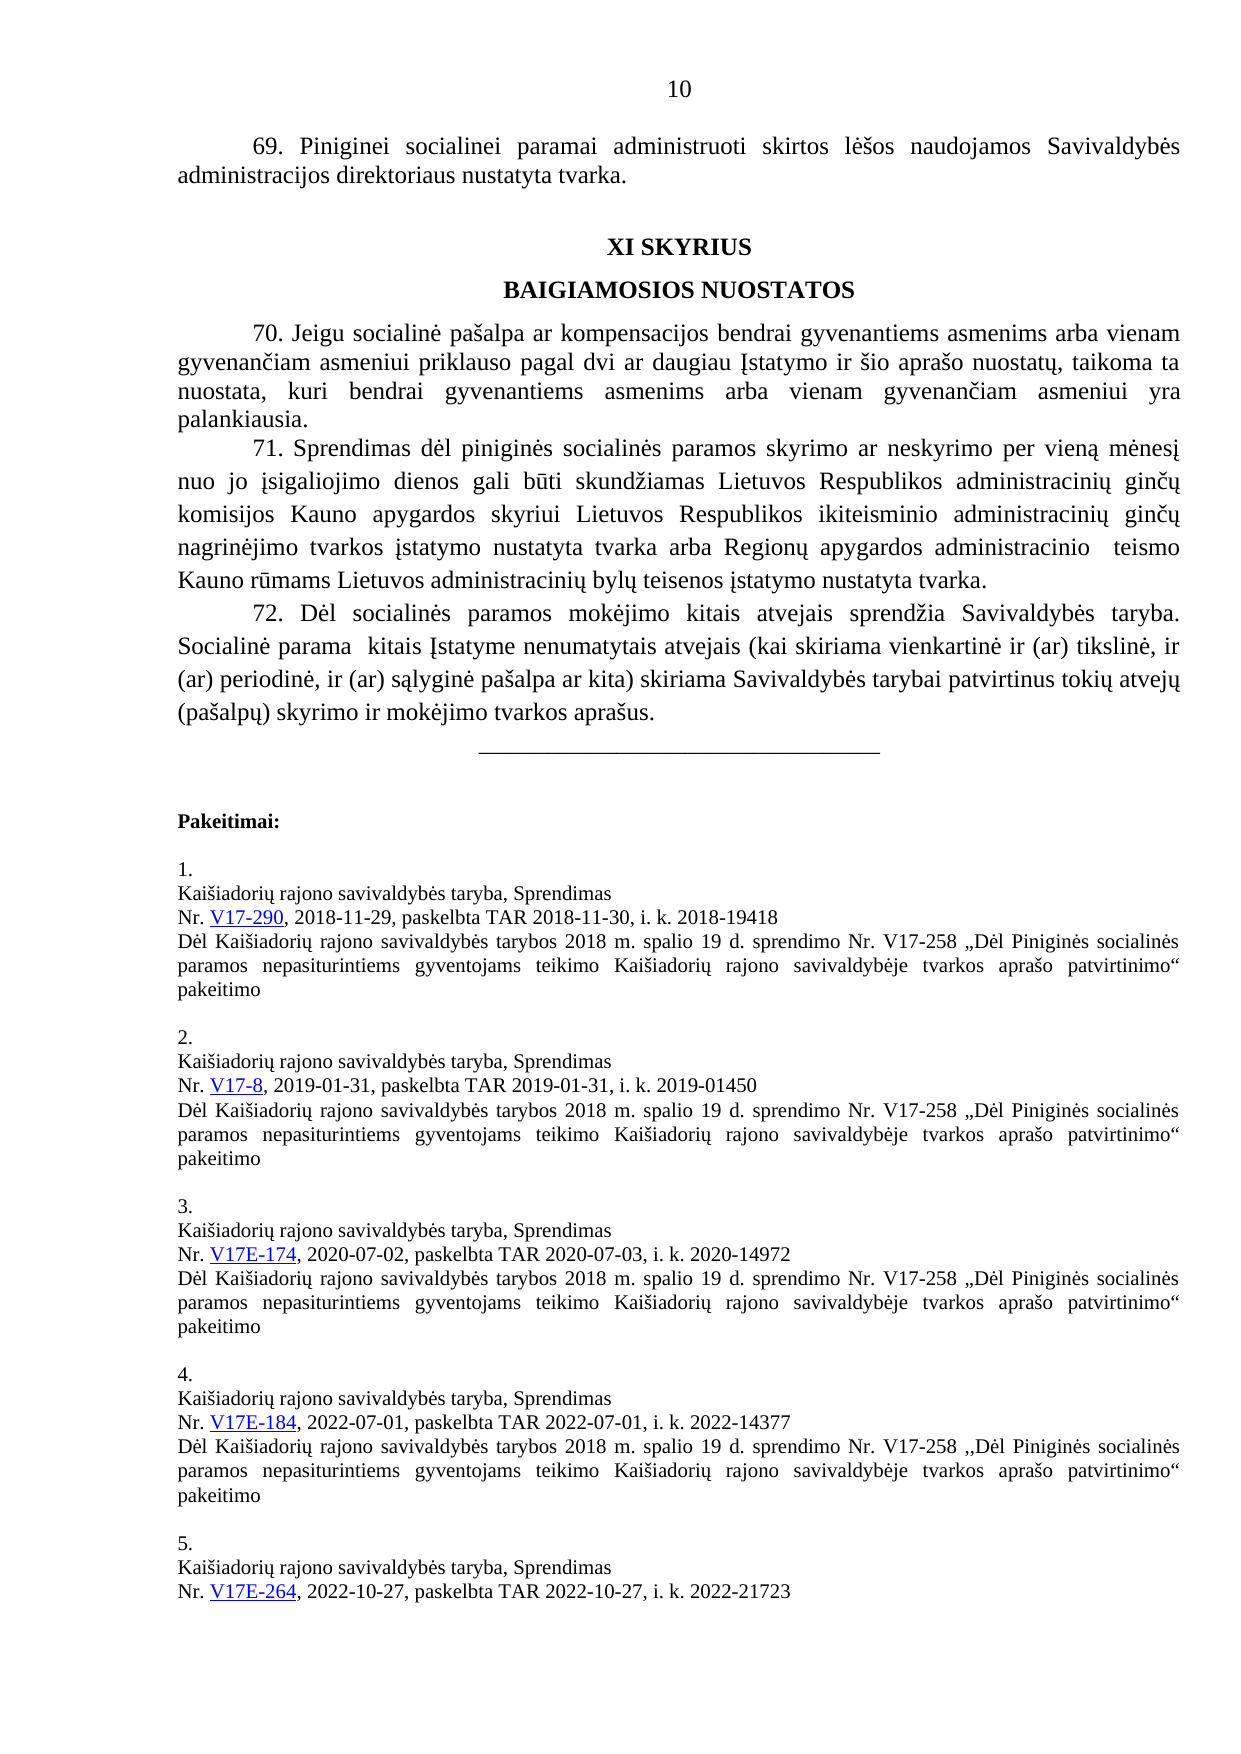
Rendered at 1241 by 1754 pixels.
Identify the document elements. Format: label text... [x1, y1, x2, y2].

text 1. [177, 857, 1181, 881]
text Dėl Kaišiadorių rajono savivaldybės tarybos 2018 m. spalio 19 d. sprendimo Nr. V17-258 ,,Dėl Piniginės socialinės paramos nepasiturintiems gyventojams teikimo Kaišiadorių rajono savivaldybėje tvarkos aprašo patvirtinimo“ pakeitimo [177, 1434, 1181, 1507]
text Dėl Kaišiadorių rajono savivaldybės tarybos 2018 m. spalio 19 d. sprendimo Nr. V17-258 „Dėl Piniginės socialinės paramos nepasiturintiems gyventojams teikimo Kaišiadorių rajono savivaldybėje tvarkos aprašo patvirtinimo“ pakeitimo [177, 1097, 1181, 1170]
text 70. Jeigu socialinė pašalpa ar kompensacijos bendrai gyvenantiems asmenims arba vienam gyvenančiam asmeniui priklauso pagal dvi ar daugiau Įstatymo ir šio aprašo nuostatų, taikoma ta nuostata, kuri bendrai gyvenantiems asmenims arba vienam gyvenančiam asmeniui yra palankiausia. [177, 318, 1181, 433]
text Nr. V17E-264, 2022-10-27, paskelbta TAR 2022-10-27, i. k. 2022-21723 [177, 1579, 1181, 1603]
text 3. [177, 1194, 1181, 1218]
text 72. Dėl socialinės paramos mokėjimo kitais atvejais sprendžia Savivaldybės taryba. Socialinė parama kitais Įstatyme nenumatytais atvejais (kai skiriama vienkartinė ir (ar) tikslinė, ir (ar) periodinė, ir (ar) sąlyginė pašalpa ar kita) skiriama Savivaldybės tarybai patvirtinus tokių atvejų (pašalpų) skyrimo ir mokėjimo tvarkos aprašus. [177, 598, 1181, 726]
text Nr. V17E-184, 2022-07-01, paskelbta TAR 2022-07-01, i. k. 2022-14377 [177, 1410, 1181, 1434]
text XI SKYRIUS [177, 232, 1181, 261]
text Dėl Kaišiadorių rajono savivaldybės tarybos 2018 m. spalio 19 d. sprendimo Nr. V17-258 „Dėl Piniginės socialinės paramos nepasiturintiems gyventojams teikimo Kaišiadorių rajono savivaldybėje tvarkos aprašo patvirtinimo“ pakeitimo [177, 1266, 1181, 1338]
text Kaišiadorių rajono savivaldybės taryba, Sprendimas [177, 1218, 1181, 1242]
text 2. [177, 1025, 1181, 1049]
text 5. [177, 1531, 1181, 1555]
text Pakeitimai: [177, 809, 1181, 833]
text Nr. V17-8, 2019-01-31, paskelbta TAR 2019-01-31, i. k. 2019-01450 [177, 1073, 1181, 1097]
text Nr. V17E-174, 2020-07-02, paskelbta TAR 2020-07-03, i. k. 2020-14972 [177, 1242, 1181, 1266]
text Kaišiadorių rajono savivaldybės taryba, Sprendimas [177, 1555, 1181, 1579]
text Nr. V17-290, 2018-11-29, paskelbta TAR 2018-11-30, i. k. 2018-19418 [177, 905, 1181, 929]
text BAIGIAMOSIOS NUOSTATOS [177, 275, 1181, 304]
text ___________________________________ [177, 730, 1181, 757]
text Kaišiadorių rajono savivaldybės taryba, Sprendimas [177, 1386, 1181, 1410]
text 4. [177, 1362, 1181, 1386]
text Kaišiadorių rajono savivaldybės taryba, Sprendimas [177, 1049, 1181, 1073]
text 71. Sprendimas dėl piniginės socialinės paramos skyrimo ar neskyrimo per vieną mėnesį nuo jo įsigaliojimo dienos gali būti skundžiamas Lietuvos Respublikos administracinių ginčų komisijos Kauno apygardos skyriui Lietuvos Respublikos ikiteisminio administracinių ginčų nagrinėjimo tvarkos įstatymo nustatyta tvarka arba Regionų apygardos administracinio teismo Kauno rūmams Lietuvos administracinių bylų teisenos įstatymo nustatyta tvarka. [177, 433, 1181, 594]
text Kaišiadorių rajono savivaldybės taryba, Sprendimas [177, 881, 1181, 905]
text 69. Piniginei socialinei paramai administruoti skirtos lėšos naudojamos Savivaldybės administracijos direktoriaus nustatyta tvarka. [177, 131, 1181, 189]
text Dėl Kaišiadorių rajono savivaldybės tarybos 2018 m. spalio 19 d. sprendimo Nr. V17-258 „Dėl Piniginės socialinės paramos nepasiturintiems gyventojams teikimo Kaišiadorių rajono savivaldybėje tvarkos aprašo patvirtinimo“ pakeitimo [177, 929, 1181, 1001]
